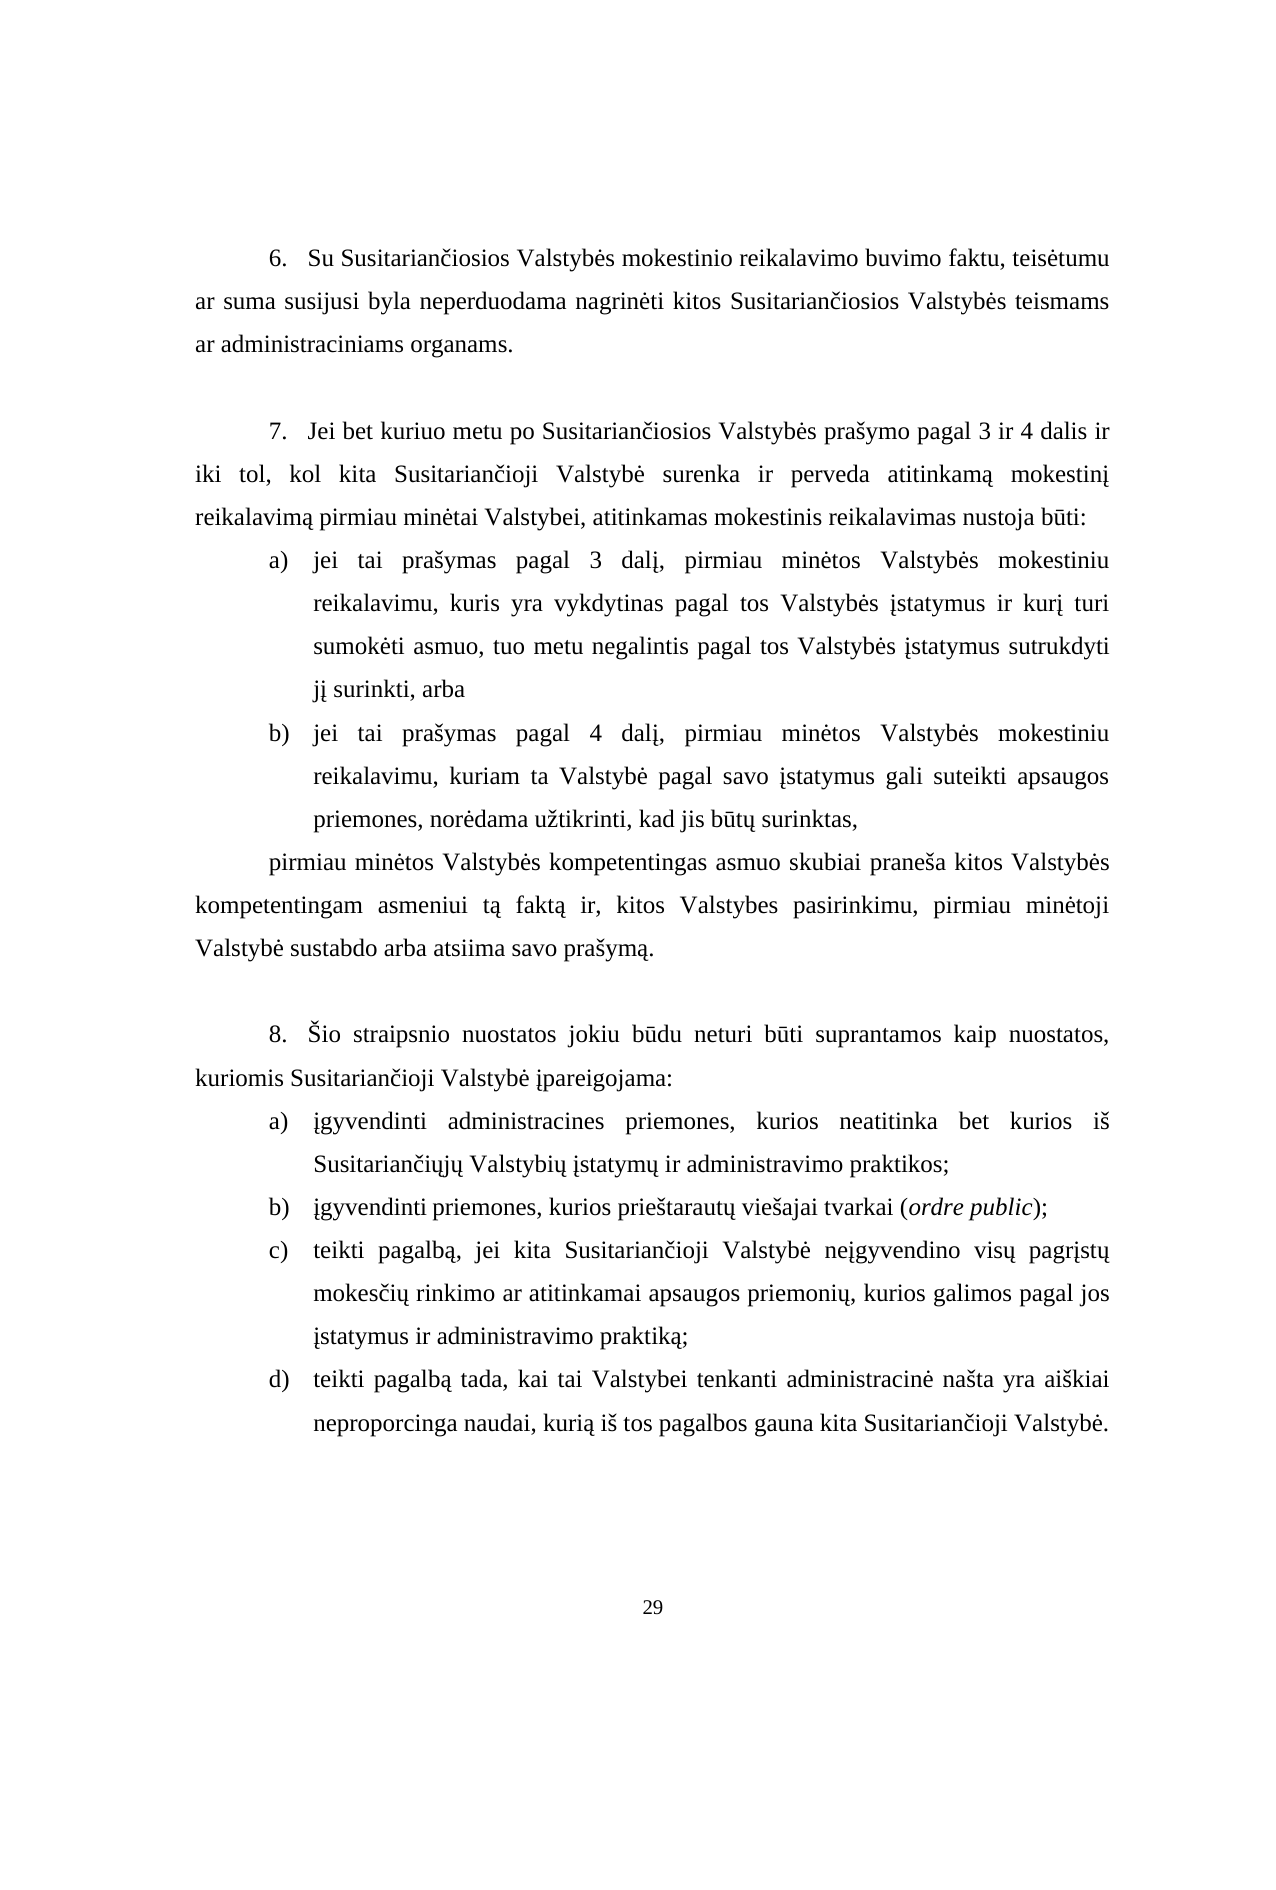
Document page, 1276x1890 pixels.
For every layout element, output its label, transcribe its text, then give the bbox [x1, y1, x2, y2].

text a) jei tai prašymas pagal 3 dalį, pirmiau minėtos Valstybės mokestiniu reikalavimu, kuris yra vykdytinas pagal tos Valstybės įstatymus ir kurį turi sumokėti asmuo, tuo metu negalintis pagal tos Valstybės įstatymus sutrukdyti jį surinkti, arba [269, 545, 1110, 703]
text b) jei tai prašymas pagal 4 dalį, pirmiau minėtos Valstybės mokestiniu reikalavimu, kuriam ta Valstybė pagal savo įstatymus gali suteikti apsaugos priemones, norėdama užtikrinti, kad jis būtų surinktas, [269, 718, 1110, 833]
text 8. Šio straipsnio nuostatos jokiu būdu neturi būti suprantamos kaip nuostatos, kuriomis Susitariančioji Valstybė įpareigojama: [195, 1019, 1110, 1091]
text a) įgyvendinti administracines priemones, kurios neatitinka bet kurios iš Susitariančiųjų Valstybių įstatymų ir administravimo praktikos; [269, 1106, 1110, 1178]
text b) įgyvendinti priemones, kurios prieštarautų viešajai tvarkai (ordre public); [195, 1192, 1110, 1221]
text 7. Jei bet kuriuo metu po Susitariančiosios Valstybės prašymo pagal 3 ir 4 dalis ir iki tol, kol kita Susitariančioji Valstybė surenka ir perveda atitinkamą mokestinį reikalavimą pirmiau minėtai Valstybei, atitinkamas mokestinis reikalavimas nustoja būti: [195, 416, 1110, 531]
text c) teikti pagalbą, jei kita Susitariančioji Valstybė neįgyvendino visų pagrįstų mokesčių rinkimo ar atitinkamai apsaugos priemonių, kurios galimos pagal jos įstatymus ir administravimo praktiką; [269, 1235, 1110, 1350]
text pirmiau minėtos Valstybės kompetentingas asmuo skubiai praneša kitos Valstybės kompetentingam asmeniui tą faktą ir, kitos Valstybes pasirinkimu, pirmiau minėtoji Valstybė sustabdo arba atsiima savo prašymą. [195, 847, 1110, 962]
text 6. Su Susitariančiosios Valstybės mokestinio reikalavimo buvimo faktu, teisėtumu ar suma susijusi byla neperduodama nagrinėti kitos Susitariančiosios Valstybės teismams ar administraciniams organams. [195, 243, 1110, 358]
text d) teikti pagalbą tada, kai tai Valstybei tenkanti administracinė našta yra aiškiai neproporcinga naudai, kurią iš tos pagalbos gauna kita Susitariančioji Valstybė. [269, 1364, 1110, 1436]
